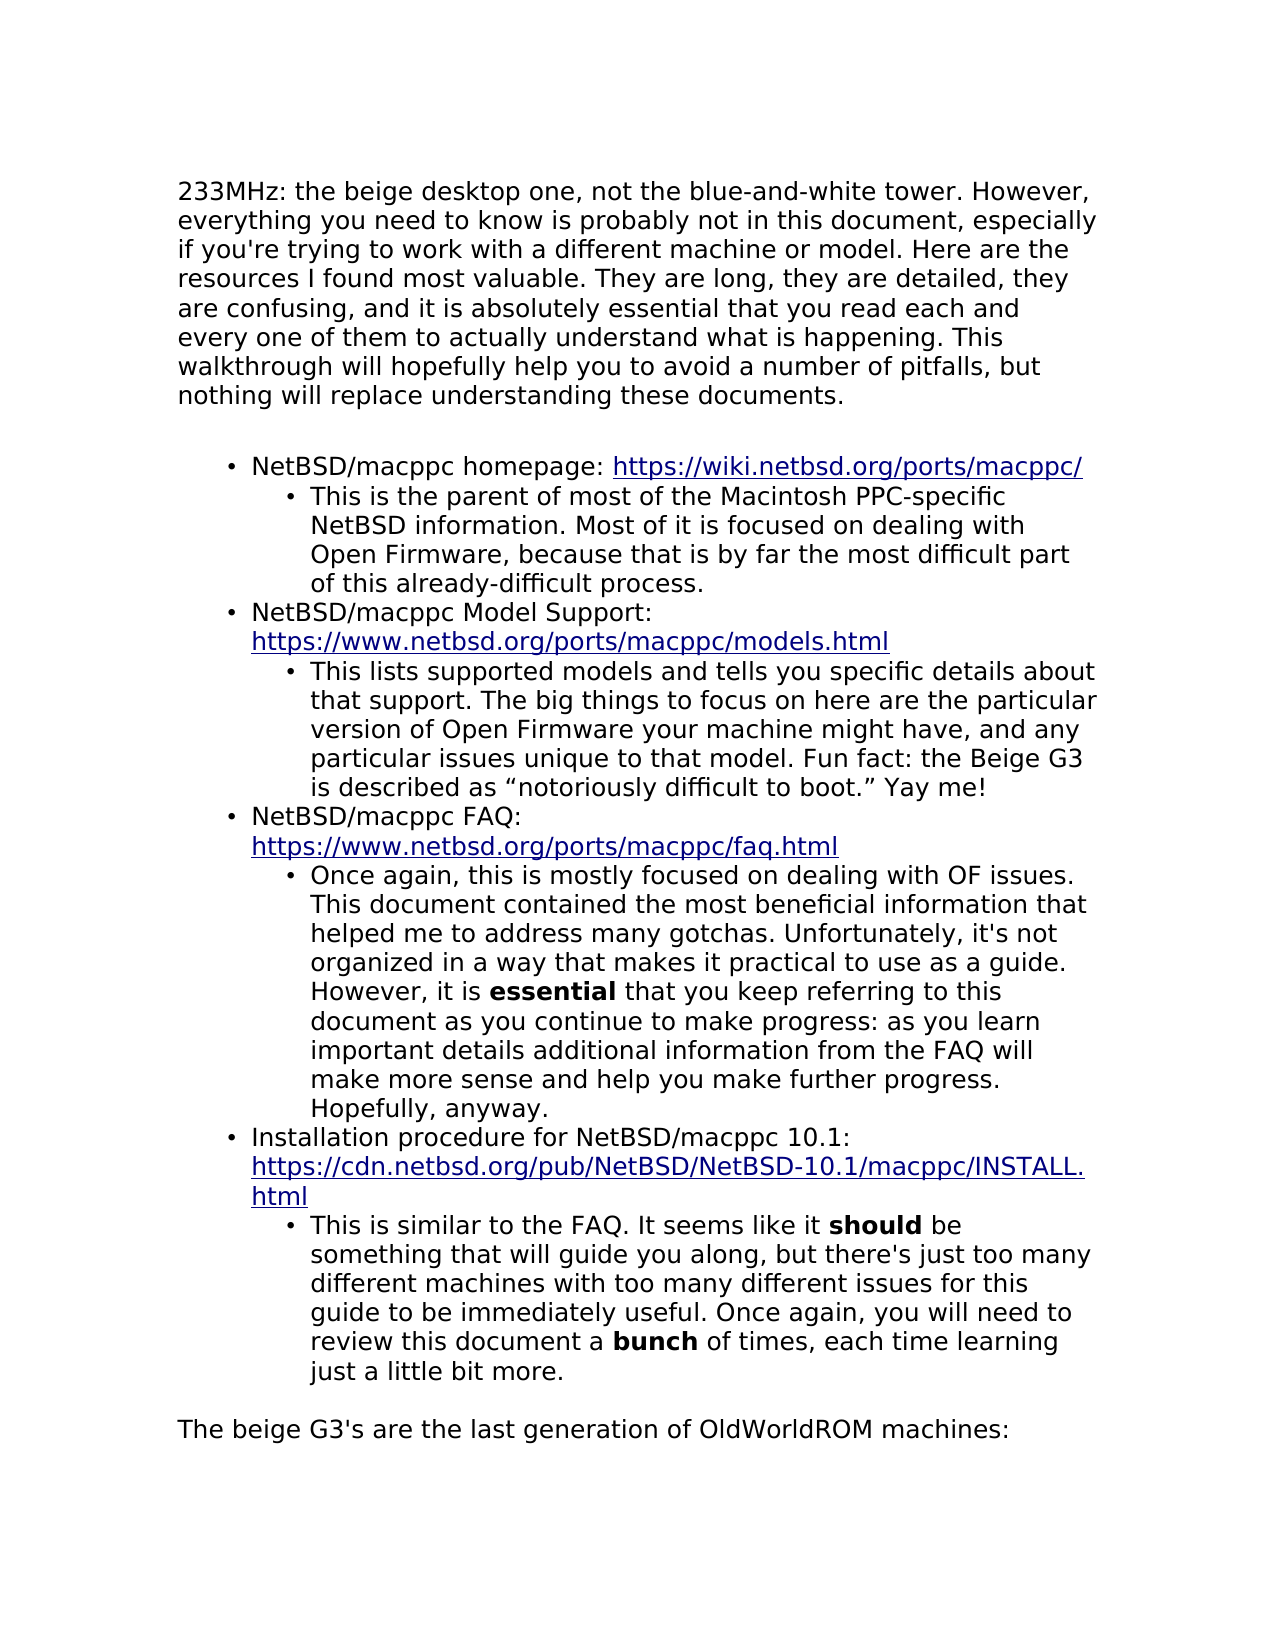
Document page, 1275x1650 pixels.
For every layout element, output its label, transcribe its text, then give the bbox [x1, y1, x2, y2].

text 233MHz: the beige desktop one, not the blue-and-white tower. However, everything you need to know is probably not in this document, especially if you're trying to work with a different machine or model. Here are the resources I found most valuable. They are long, they are detailed, they are confusing, and it is absolutely essential that you read each and every one of them to actually understand what is happening. This walkthrough will hopefully help you to avoid a number of pitfalls, but nothing will replace understanding these documents. [177, 177, 1098, 411]
list NetBSD/macppc Model Support: https://www.netbsd.org/ports/macppc/models.html [236, 598, 1098, 657]
list This is the parent of most of the Macintosh PPC-specific NetBSD information. Most of it is focused on dealing with Open Firmware, because that is by far the most difficult part of this already-difficult process. [295, 482, 1098, 598]
list Installation procedure for NetBSD/macppc 10.1: https://cdn.netbsd.org/pub/NetBSD/NetBSD-10.1/macppc/INSTALL.html [236, 1123, 1098, 1211]
list This lists supported models and tells you specific details about that support. The big things to focus on here are the particular version of Open Firmware your machine might have, and any particular issues unique to that model. Fun fact: the Beige G3 is described as “notoriously difficult to boot.” Yay me! [295, 657, 1098, 802]
list NetBSD/macppc FAQ: https://www.netbsd.org/ports/macppc/faq.html [236, 802, 1098, 861]
list NetBSD/macppc homepage: https://wiki.netbsd.org/ports/macppc/ [236, 452, 1098, 482]
text The beige G3's are the last generation of OldWorldROM machines: [177, 1415, 1098, 1444]
list Once again, this is mostly focused on dealing with OF issues. This document contained the most beneficial information that helped me to address many gotchas. Unfortunately, it's not organized in a way that makes it practical to use as a guide. However, it is essential that you keep referring to this document as you continue to make progress: as you learn important details additional information from the FAQ will make more sense and help you make further progress. Hopefully, anyway. [295, 861, 1098, 1123]
list This is similar to the FAQ. It seems like it should be something that will guide you along, but there's just too many different machines with too many different issues for this guide to be immediately useful. Once again, you will need to review this document a bunch of times, each time learning just a little bit more. [295, 1211, 1098, 1386]
